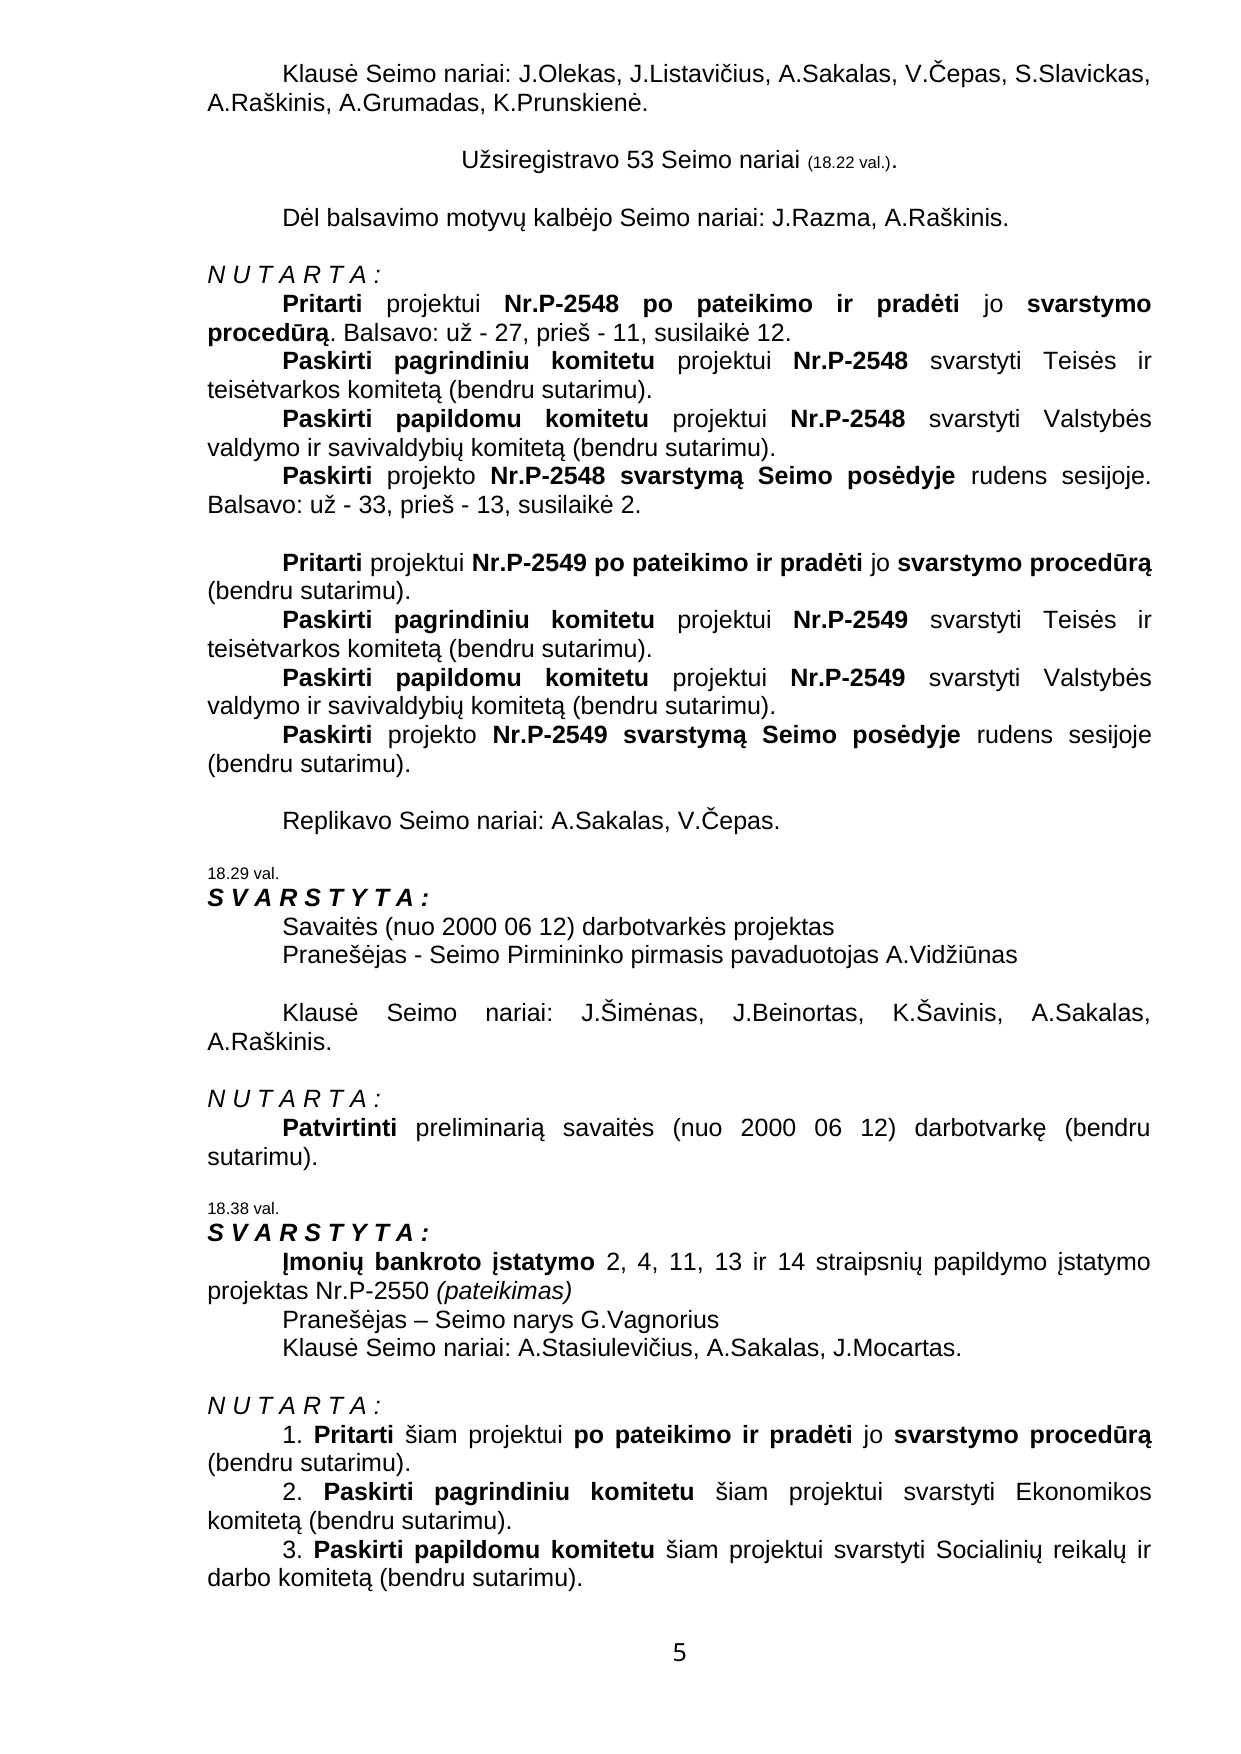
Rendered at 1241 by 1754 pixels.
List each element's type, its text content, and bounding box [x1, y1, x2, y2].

text N U T A R T A : [207, 260, 1152, 289]
text Replikavo Seimo nariai: A.Sakalas, V.Čepas. [207, 806, 1152, 835]
text Savaitės (nuo 2000 06 12) darbotvarkės projektas [207, 912, 1152, 940]
text 2. Paskirti pagrindiniu komitetu šiam projektui svarstyti Ekonomikos komitetą (bendru sutarimu). [207, 1477, 1152, 1534]
text 18.38 val. [207, 1199, 1152, 1218]
text 18.29 val. [207, 864, 1152, 883]
text Klausė Seimo nariai: J.Šimėnas, J.Beinortas, K.Šavinis, A.Sakalas, A.Raškinis. [207, 998, 1152, 1055]
text N U T A R T A : [207, 1391, 1152, 1419]
text Užsiregistravo 53 Seimo nariai (18.22 val.). [207, 145, 1152, 174]
text Pranešėjas - Seimo Pirmininko pirmasis pavaduotojas A.Vidžiūnas [207, 940, 1152, 969]
text S V A R S T Y T A : [207, 1218, 1152, 1247]
text 1. Pritarti šiam projektui po pateikimo ir pradėti jo svarstymo procedūrą (bendru sutarimu). [207, 1419, 1152, 1477]
text Paskirti pagrindiniu komitetu projektui Nr.P-2549 svarstyti Teisės ir teisėtvarkos komitetą (bendru sutarimu). [207, 605, 1152, 662]
text Klausė Seimo nariai: J.Olekas, J.Listavičius, A.Sakalas, V.Čepas, S.Slavickas, A.Raškinis, A.Grumadas, K.Prunskienė. [207, 59, 1152, 116]
text N U T A R T A : [207, 1084, 1152, 1113]
text Pritarti projektui Nr.P-2548 po pateikimo ir pradėti jo svarstymo procedūrą. Balsavo: už - 27, prieš - 11, susilaikė 12. [207, 289, 1152, 346]
text Paskirti projekto Nr.P-2548 svarstymą Seimo posėdyje rudens sesijoje. Balsavo: už - 33, prieš - 13, susilaikė 2. [207, 461, 1152, 519]
text Dėl balsavimo motyvų kalbėjo Seimo nariai: J.Razma, A.Raškinis. [207, 202, 1152, 231]
text Paskirti papildomu komitetu projektui Nr.P-2548 svarstyti Valstybės valdymo ir savivaldybių komitetą (bendru sutarimu). [207, 404, 1152, 461]
text Paskirti papildomu komitetu projektui Nr.P-2549 svarstyti Valstybės valdymo ir savivaldybių komitetą (bendru sutarimu). [207, 662, 1152, 720]
text 3. Paskirti papildomu komitetu šiam projektui svarstyti Socialinių reikalų ir darbo komitetą (bendru sutarimu). [207, 1534, 1152, 1592]
text Įmonių bankroto įstatymo 2, 4, 11, 13 ir 14 straipsnių papildymo įstatymo projektas Nr.P-2550 (pateikimas) [207, 1247, 1152, 1304]
text Pranešėjas – Seimo narys G.Vagnorius [207, 1304, 1152, 1333]
text S V A R S T Y T A : [207, 883, 1152, 912]
text Klausė Seimo nariai: A.Stasiulevičius, A.Sakalas, J.Mocartas. [207, 1333, 1152, 1362]
text Pritarti projektui Nr.P-2549 po pateikimo ir pradėti jo svarstymo procedūrą (bendru sutarimu). [207, 547, 1152, 605]
text Paskirti pagrindiniu komitetu projektui Nr.P-2548 svarstyti Teisės ir teisėtvarkos komitetą (bendru sutarimu). [207, 346, 1152, 404]
text Paskirti projekto Nr.P-2549 svarstymą Seimo posėdyje rudens sesijoje (bendru sutarimu). [207, 720, 1152, 777]
text Patvirtinti preliminarią savaitės (nuo 2000 06 12) darbotvarkę (bendru sutarimu). [207, 1113, 1152, 1170]
